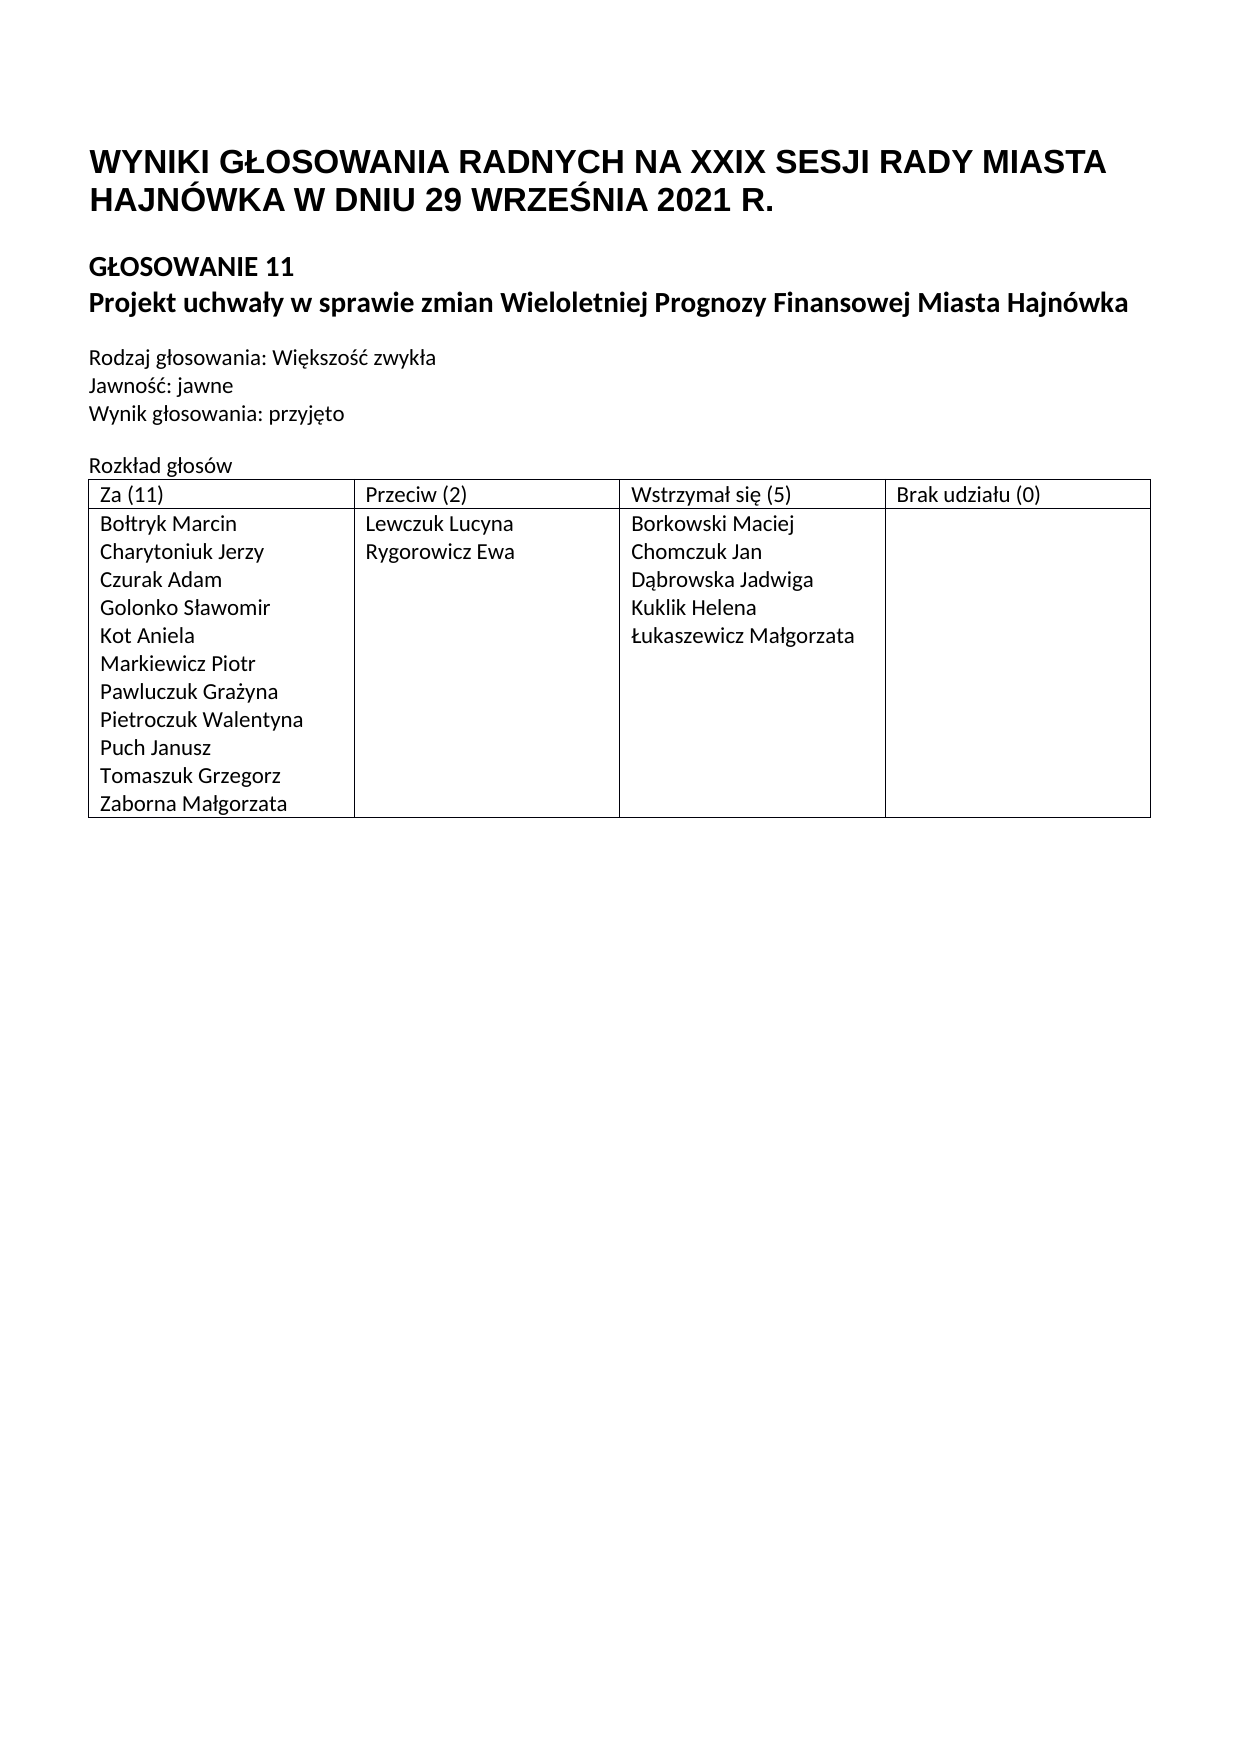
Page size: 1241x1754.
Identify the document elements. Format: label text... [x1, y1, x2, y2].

table_cell [886, 509, 1150, 817]
table_header Wstrzymał się (5) [620, 480, 885, 508]
table_cell Bołtryk Marcin Charytoniuk Jerzy Czurak Adam Golonko Sławomir Kot Aniela Markiewicz Piotr Pawluczuk Grażyna Pietroczuk Walentyna Puch Janusz Tomaszuk Grzegorz Zaborna Małgorzata [89, 509, 354, 817]
text Jawność: jawne [88, 371, 1152, 399]
text Rodzaj głosowania: Większość zwykła [88, 343, 1152, 371]
table_cell Lewczuk Lucyna Rygorowicz Ewa [355, 509, 619, 817]
table_header Przeciw (2) [355, 480, 619, 508]
table_header Brak udziału (0) [886, 480, 1150, 508]
table_cell Borkowski Maciej Chomczuk Jan Dąbrowska Jadwiga Kuklik Helena Łukaszewicz Małgorzata [620, 509, 885, 817]
table_header Za (11) [89, 480, 354, 508]
text Rozkład głosów [88, 451, 1152, 479]
subtitle GŁOSOWANIE 11 [88, 248, 1152, 284]
subtitle Projekt uchwały w sprawie zmian Wieloletniej Prognozy Finansowej Miasta Hajnówka [88, 284, 1152, 319]
text Wynik głosowania: przyjęto [88, 399, 1152, 427]
